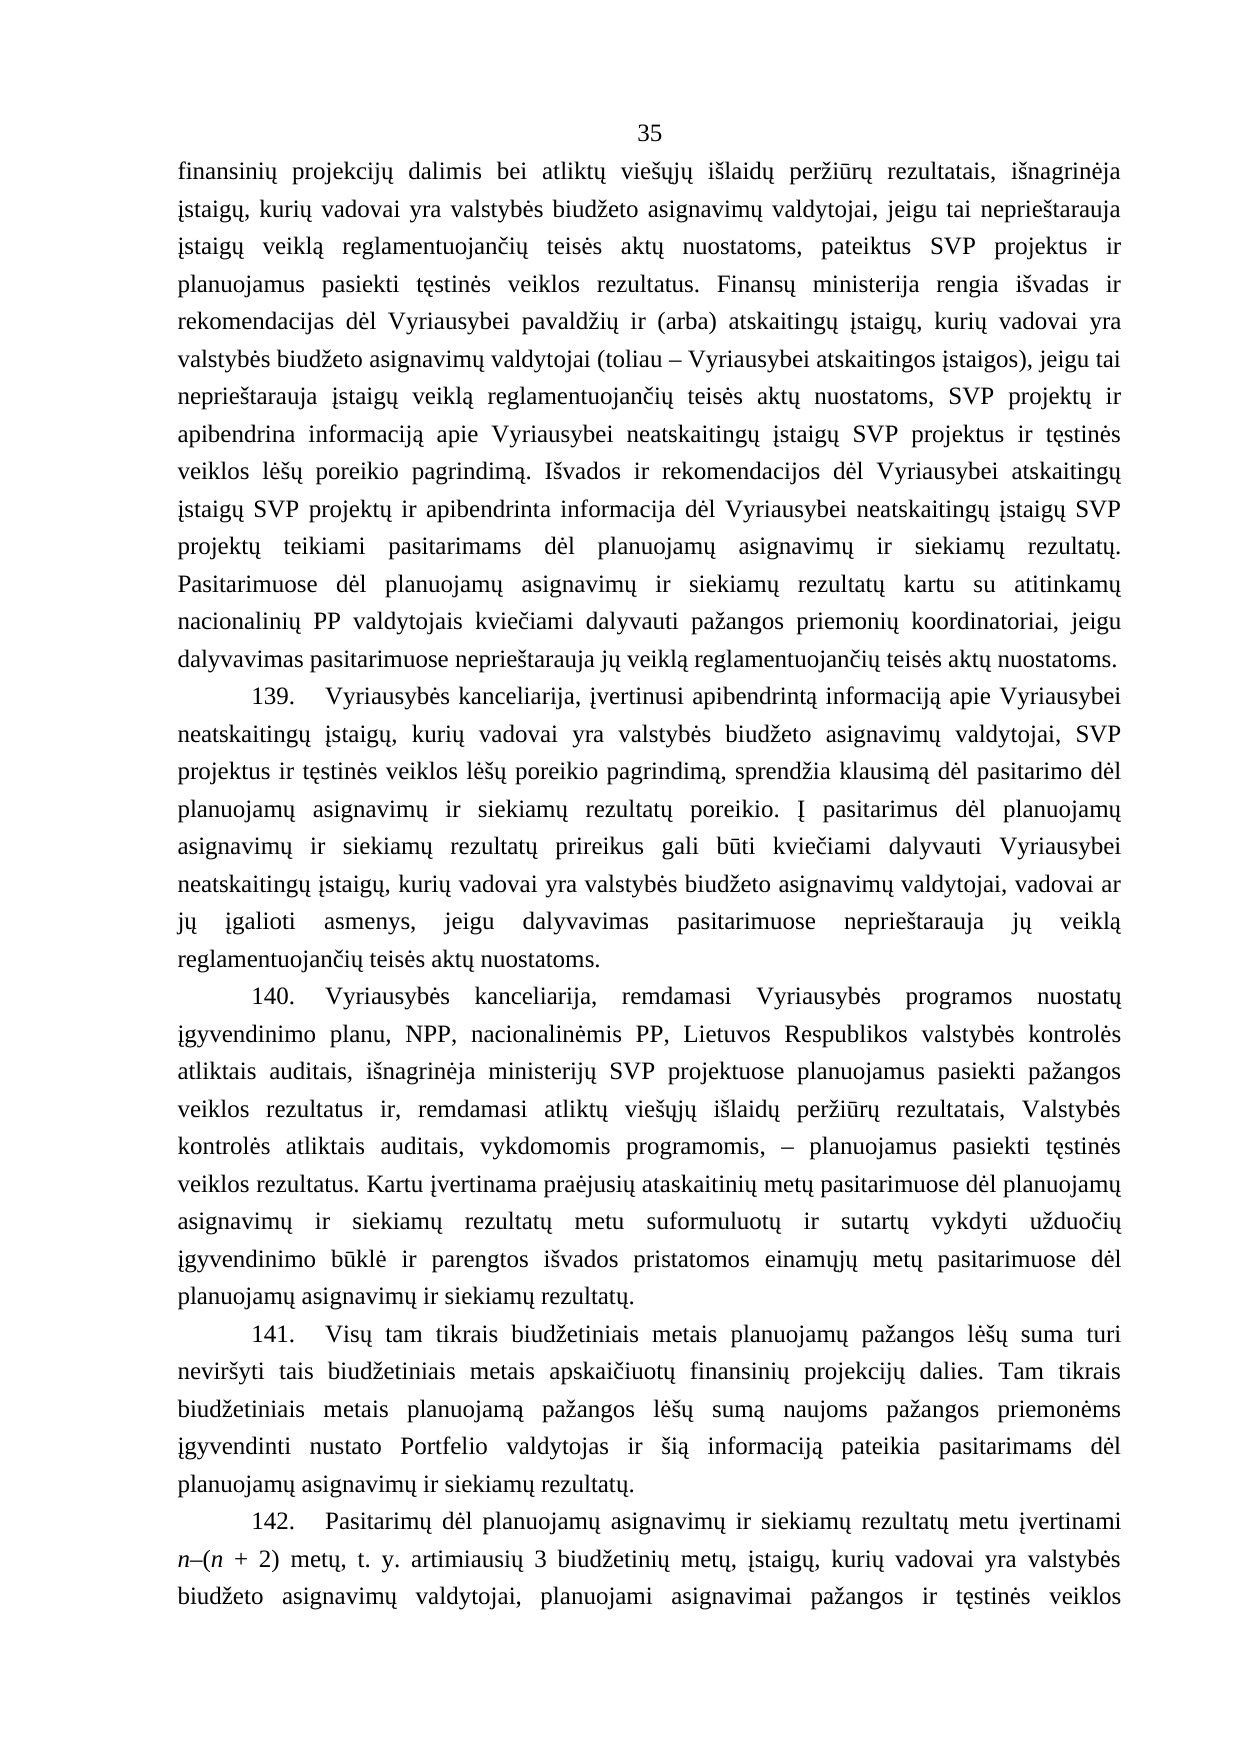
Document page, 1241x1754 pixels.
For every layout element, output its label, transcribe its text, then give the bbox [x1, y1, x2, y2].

text 141. Visų tam tikrais biudžetiniais metais planuojamų pažangos lėšų suma turi neviršyti tais biudžetiniais metais apskaičiuotų finansinių projekcijų dalies. Tam tikrais biudžetiniais metais planuojamą pažangos lėšų sumą naujoms pažangos priemonėms įgyvendinti nustato Portfelio valdytojas ir šią informaciją pateikia pasitarimams dėl planuojamų asignavimų ir siekiamų rezultatų. [177, 1310, 1122, 1498]
text finansinių projekcijų dalimis bei atliktų viešųjų išlaidų peržiūrų rezultatais, išnagrinėja įstaigų, kurių vadovai yra valstybės biudžeto asignavimų valdytojai, jeigu tai neprieštarauja įstaigų veiklą reglamentuojančių teisės aktų nuostatoms, pateiktus SVP projektus ir planuojamus pasiekti tęstinės veiklos rezultatus. Finansų ministerija rengia išvadas ir rekomendacijas dėl Vyriausybei pavaldžių ir (arba) atskaitingų įstaigų, kurių vadovai yra valstybės biudžeto asignavimų valdytojai (toliau – Vyriausybei atskaitingos įstaigos), jeigu tai neprieštarauja įstaigų veiklą reglamentuojančių teisės aktų nuostatoms, SVP projektų ir apibendrina informaciją apie Vyriausybei neatskaitingų įstaigų SVP projektus ir tęstinės veiklos lėšų poreikio pagrindimą. Išvados ir rekomendacijos dėl Vyriausybei atskaitingų įstaigų SVP projektų ir apibendrinta informacija dėl Vyriausybei neatskaitingų įstaigų SVP projektų teikiami pasitarimams dėl planuojamų asignavimų ir siekiamų rezultatų. Pasitarimuose dėl planuojamų asignavimų ir siekiamų rezultatų kartu su atitinkamų nacionalinių PP valdytojais kviečiami dalyvauti pažangos priemonių koordinatoriai, jeigu dalyvavimas pasitarimuose neprieštarauja jų veiklą reglamentuojančių teisės aktų nuostatoms. [177, 148, 1122, 673]
text 140. Vyriausybės kanceliarija, remdamasi Vyriausybės programos nuostatų įgyvendinimo planu, NPP, nacionalinėmis PP, Lietuvos Respublikos valstybės kontrolės atliktais auditais, išnagrinėja ministerijų SVP projektuose planuojamus pasiekti pažangos veiklos rezultatus ir, remdamasi atliktų viešųjų išlaidų peržiūrų rezultatais, Valstybės kontrolės atliktais auditais, vykdomomis programomis, – planuojamus pasiekti tęstinės veiklos rezultatus. Kartu įvertinama praėjusių ataskaitinių metų pasitarimuose dėl planuojamų asignavimų ir siekiamų rezultatų metu suformuluotų ir sutartų vykdyti užduočių įgyvendinimo būklė ir parengtos išvados pristatomos einamųjų metų pasitarimuose dėl planuojamų asignavimų ir siekiamų rezultatų. [177, 973, 1122, 1310]
text 142. Pasitarimų dėl planuojamų asignavimų ir siekiamų rezultatų metu įvertinami n–(n + 2) metų, t. y. artimiausių 3 biudžetinių metų, įstaigų, kurių vadovai yra valstybės biudžeto asignavimų valdytojai, planuojami asignavimai pažangos ir tęstinės veiklos [177, 1498, 1122, 1610]
text 139. Vyriausybės kanceliarija, įvertinusi apibendrintą informaciją apie Vyriausybei neatskaitingų įstaigų, kurių vadovai yra valstybės biudžeto asignavimų valdytojai, SVP projektus ir tęstinės veiklos lėšų poreikio pagrindimą, sprendžia klausimą dėl pasitarimo dėl planuojamų asignavimų ir siekiamų rezultatų poreikio. Į pasitarimus dėl planuojamų asignavimų ir siekiamų rezultatų prireikus gali būti kviečiami dalyvauti Vyriausybei neatskaitingų įstaigų, kurių vadovai yra valstybės biudžeto asignavimų valdytojai, vadovai ar jų įgalioti asmenys, jeigu dalyvavimas pasitarimuose neprieštarauja jų veiklą reglamentuojančių teisės aktų nuostatoms. [177, 673, 1122, 973]
